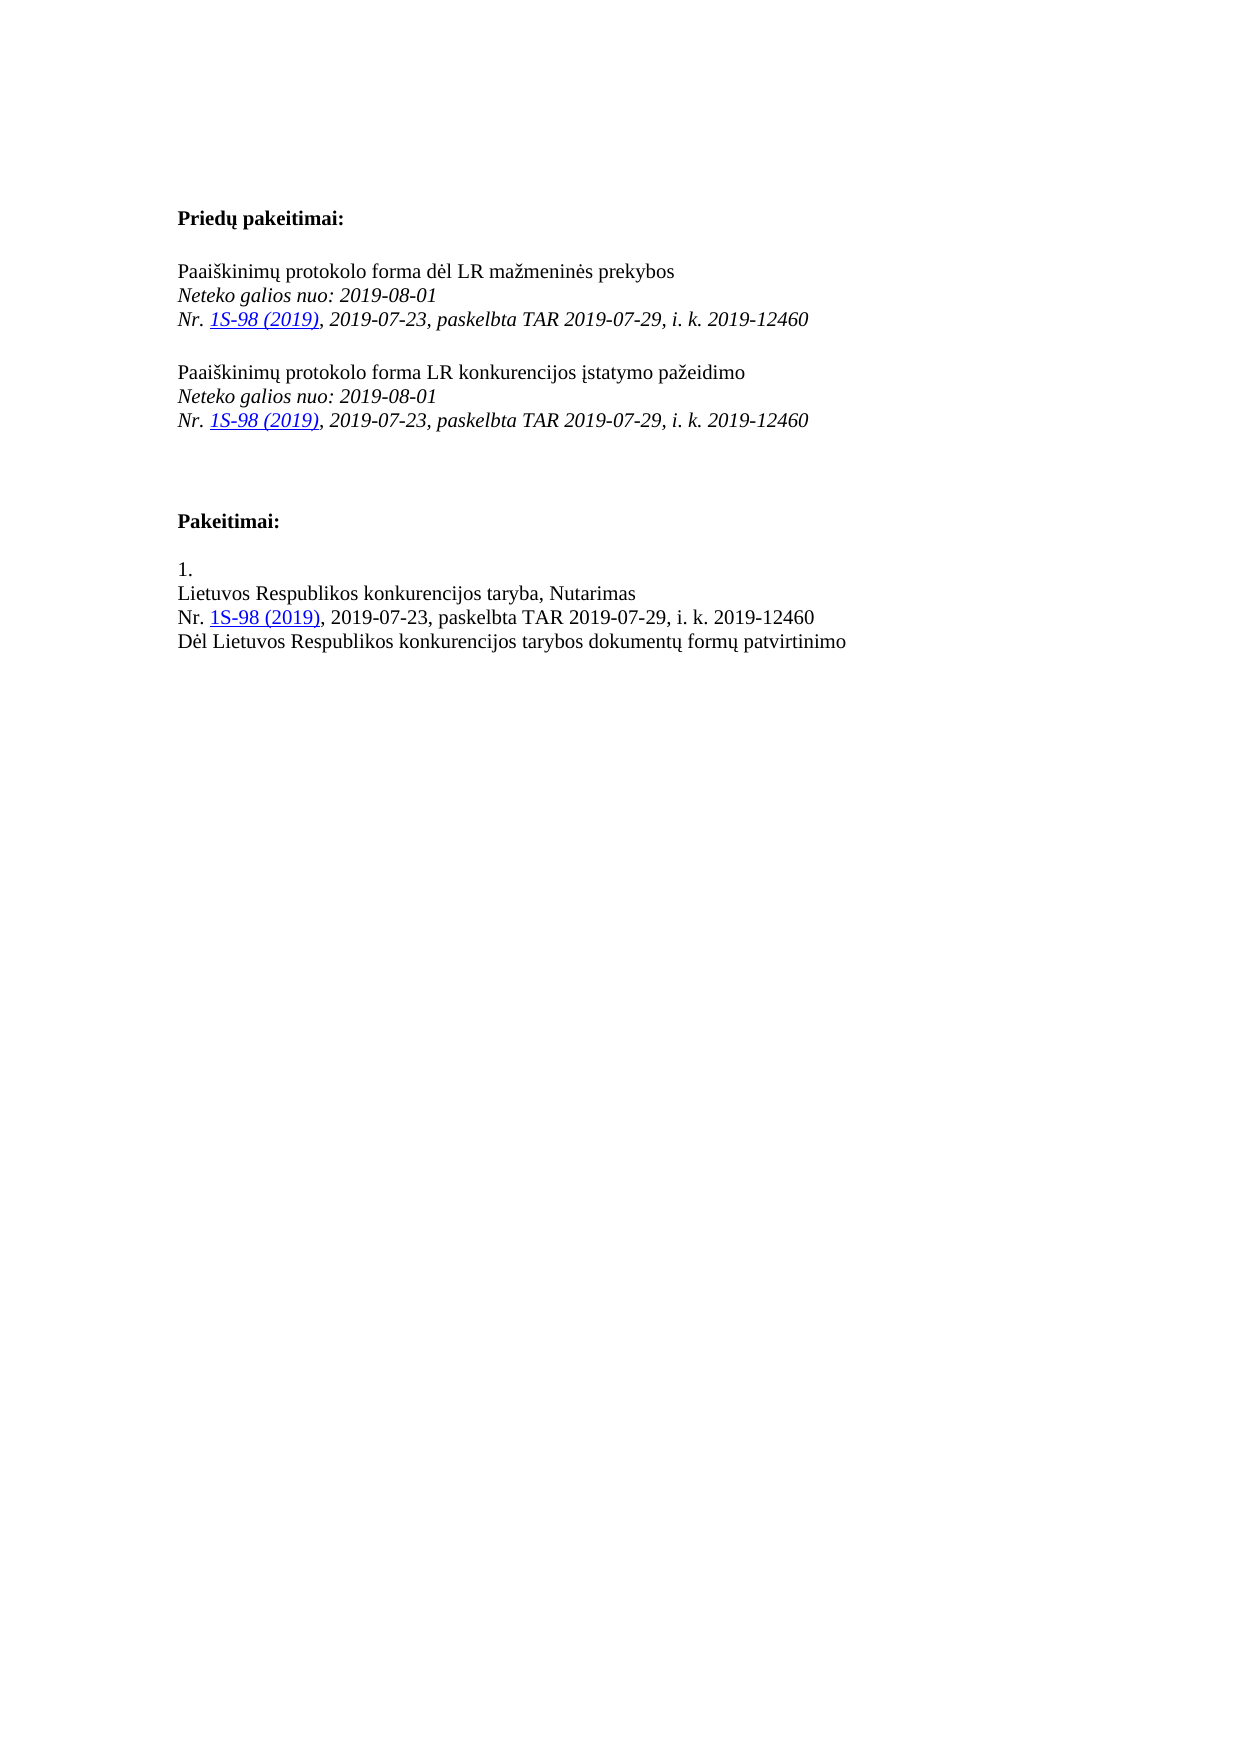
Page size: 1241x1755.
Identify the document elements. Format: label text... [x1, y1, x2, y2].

text Neteko galios nuo: 2019-08-01 [177, 283, 1181, 307]
text Lietuvos Respublikos konkurencijos taryba, Nutarimas [177, 581, 1181, 605]
text Priedų pakeitimai: [177, 206, 1181, 230]
text Dėl Lietuvos Respublikos konkurencijos tarybos dokumentų formų patvirtinimo [177, 629, 1181, 653]
text Paaiškinimų protokolo forma dėl LR mažmeninės prekybos [177, 259, 1181, 283]
text Pakeitimai: [177, 509, 1181, 533]
text Neteko galios nuo: 2019-08-01 [177, 384, 1181, 408]
text Nr. 1S-98 (2019), 2019-07-23, paskelbta TAR 2019-07-29, i. k. 2019-12460 [177, 605, 1181, 629]
text Nr. 1S-98 (2019), 2019-07-23, paskelbta TAR 2019-07-29, i. k. 2019-12460 [177, 307, 1181, 331]
text 1. [177, 557, 1181, 581]
text Nr. 1S-98 (2019), 2019-07-23, paskelbta TAR 2019-07-29, i. k. 2019-12460 [177, 408, 1181, 432]
text Paaiškinimų protokolo forma LR konkurencijos įstatymo pažeidimo [177, 360, 1181, 384]
